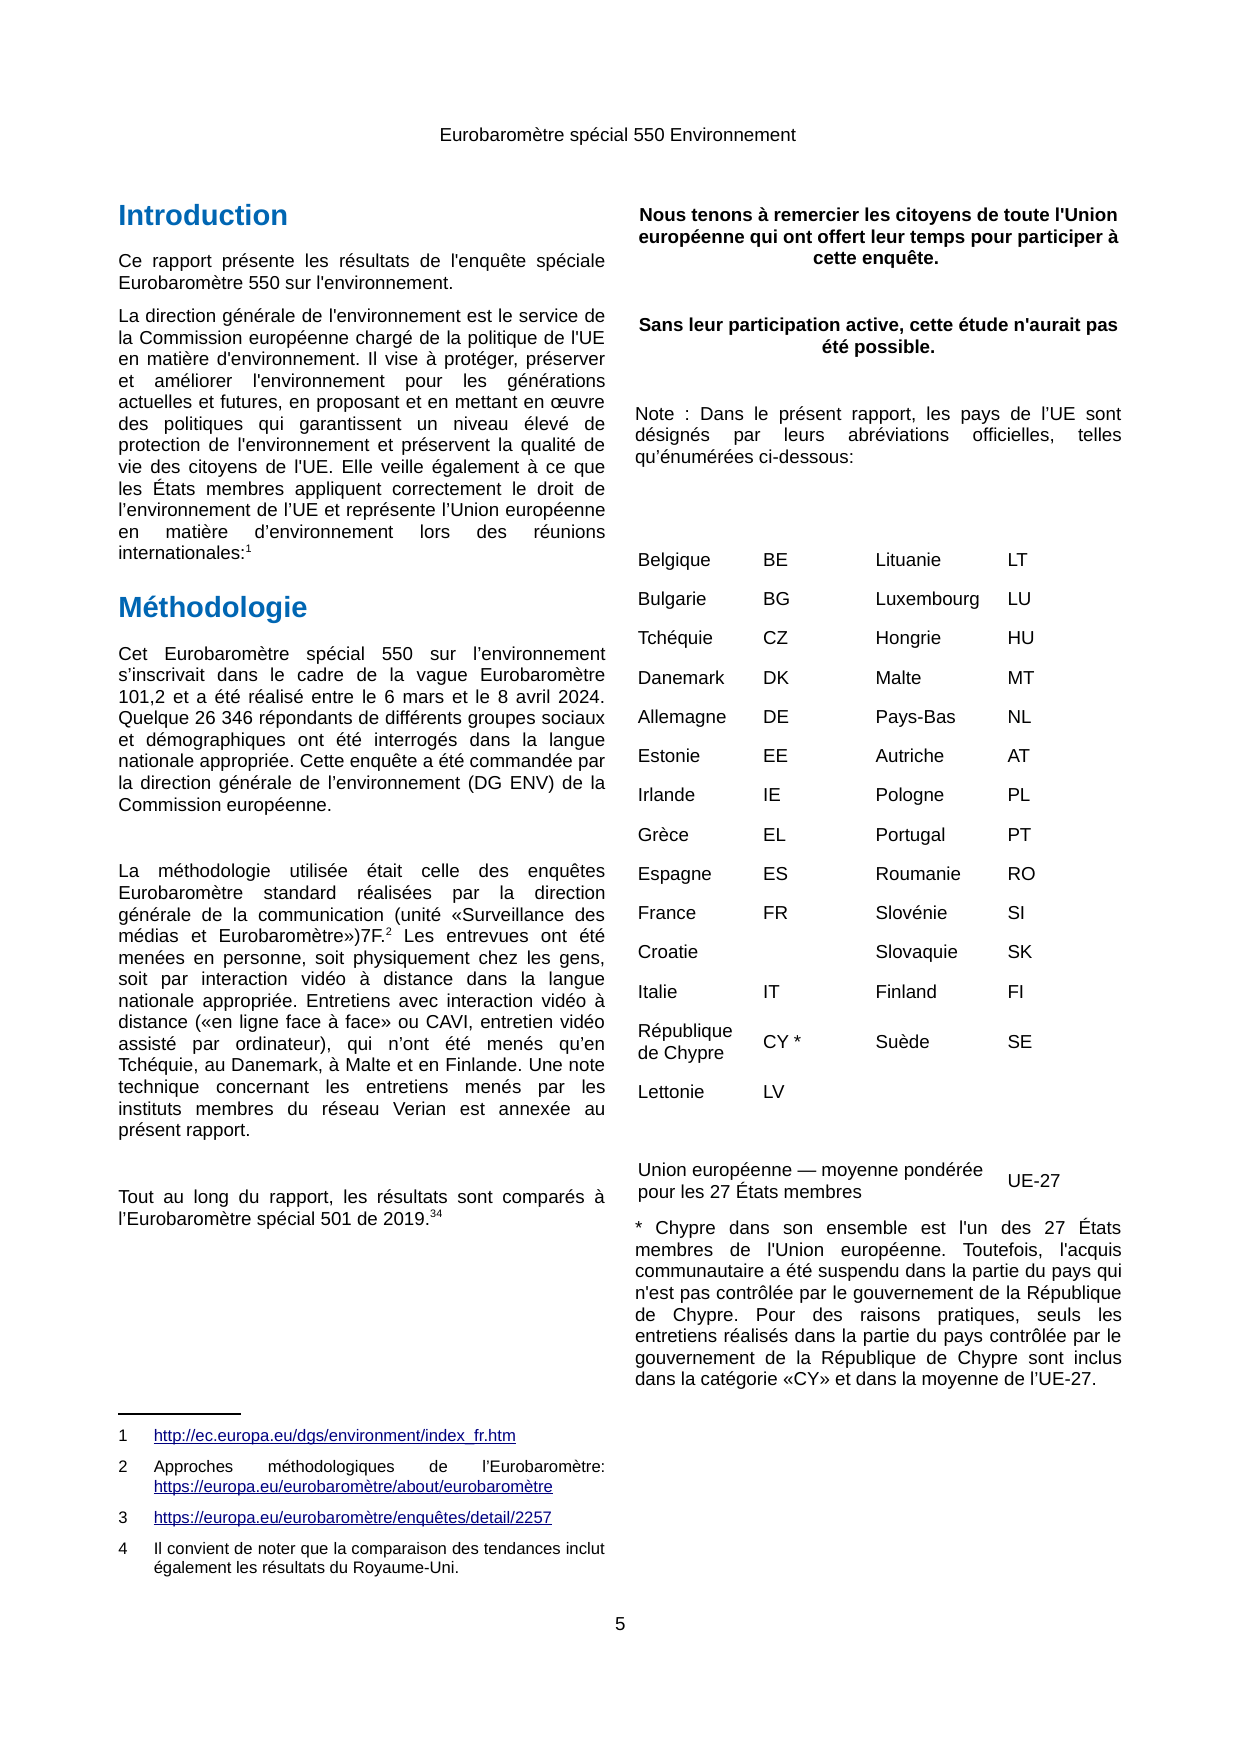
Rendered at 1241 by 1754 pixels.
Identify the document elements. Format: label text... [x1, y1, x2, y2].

table_cell HU [1004, 618, 1122, 658]
table_cell [635, 1111, 760, 1150]
table_cell LV [760, 1072, 872, 1111]
table_cell Autriche [873, 736, 1004, 775]
table_cell Slovaquie [873, 933, 1004, 972]
table_cell PT [1004, 815, 1122, 854]
text Approches méthodologiques de l’Eurobaromètre: https://europa.eu/eurobaromètre/about/eurobaromètre [118, 1457, 605, 1496]
table_cell AT [1004, 736, 1122, 775]
table_cell République de Chypre [635, 1011, 760, 1072]
table_cell Irlande [635, 775, 760, 815]
subtitle Introduction [118, 198, 605, 231]
text http://ec.europa.eu/dgs/environment/index_fr.htm [118, 1426, 605, 1445]
table_cell LU [1004, 579, 1122, 618]
table_cell Estonie [635, 736, 760, 775]
text La direction générale de l'environnement est le service de la Commission européenne chargé de la politique de l'UE en matière d'environnement. Il vise à protéger, préserver et améliorer l'environnement pour les générations actuelles et futures, en proposant et en mettant en œuvre des politiques qui garantissent un niveau élevé de protection de l'environnement et préservent la qualité de vie des citoyens de l'UE. Elle veille également à ce que les États membres appliquent correctement le droit de l’environnement de l’UE et représente l’Union européenne en matière d’environnement lors des réunions internationales: [118, 305, 605, 564]
table_header BE [760, 540, 872, 579]
table_cell Suède [873, 1011, 1004, 1072]
table_header LT [1004, 540, 1122, 579]
table_cell Roumanie [873, 854, 1004, 893]
table_cell UE-27 [1004, 1150, 1122, 1211]
table_cell Danemark [635, 658, 760, 697]
table_cell DE [760, 697, 872, 736]
table_cell Bulgarie [635, 579, 760, 618]
table_cell FR [760, 893, 872, 932]
table_cell EE [760, 736, 872, 775]
table_cell Allemagne [635, 697, 760, 736]
table_cell Malte [873, 658, 1004, 697]
table_header Lituanie [873, 540, 1004, 579]
table_cell Luxembourg [873, 579, 1004, 618]
table_cell SI [1004, 893, 1122, 932]
text Note : Dans le présent rapport, les pays de l’UE sont désignés par leurs abréviations officielles, telles qu’énumérées ci-dessous: [635, 402, 1122, 467]
table_cell Croatie [635, 933, 760, 972]
table_cell Pays-Bas [873, 697, 1004, 736]
table_cell SE [1004, 1011, 1122, 1072]
table_cell DK [760, 658, 872, 697]
table_cell ES [760, 854, 872, 893]
table_cell Finland [873, 972, 1004, 1011]
subtitle Méthodologie [118, 590, 605, 624]
text Ce rapport présente les résultats de l'enquête spéciale Eurobaromètre 550 sur l'environnement. [118, 250, 605, 293]
text Nous tenons à remercier les citoyens de toute l'Union européenne qui ont offert leur temps pour participer à cette enquête. [635, 204, 1122, 268]
table_cell Portugal [873, 815, 1004, 854]
table_cell RO [1004, 854, 1122, 893]
table_cell Italie [635, 972, 760, 1011]
table_cell PL [1004, 775, 1122, 815]
table_cell FI [1004, 972, 1122, 1011]
table_cell EL [760, 815, 872, 854]
table_cell [1004, 1111, 1122, 1150]
table_cell Pologne [873, 775, 1004, 815]
table_cell [760, 1111, 872, 1150]
table_cell NL [1004, 697, 1122, 736]
table_cell CY * [760, 1011, 872, 1072]
table_cell [873, 1111, 1004, 1150]
table_cell IE [760, 775, 872, 815]
text Cet Eurobaromètre spécial 550 sur l’environnement s’inscrivait dans le cadre de la vague Eurobaromètre 101,2 et a été réalisé entre le 6 mars et le 8 avril 2024. Quelque 26 346 répondants de différents groupes sociaux et démographiques ont été interrogés dans la langue nationale appropriée. Cette enquête a été commandée par la direction générale de l’environnement (DG ENV) de la Commission européenne. [118, 642, 605, 815]
table_cell Tchéquie [635, 618, 760, 658]
text https://europa.eu/eurobaromètre/enquêtes/detail/2257 [118, 1507, 605, 1527]
table_cell [760, 933, 872, 972]
text Tout au long du rapport, les résultats sont comparés à l’Eurobaromètre spécial 501 de 2019. [118, 1186, 605, 1229]
text Sans leur participation active, cette étude n'aurait pas été possible. [635, 314, 1122, 357]
text * Chypre dans son ensemble est l'un des 27 États membres de l'Union européenne. Toutefois, l'acquis communautaire a été suspendu dans la partie du pays qui n'est pas contrôlée par le gouvernement de la République de Chypre. Pour des raisons pratiques, seuls les entretiens réalisés dans la partie du pays contrôlée par le gouvernement de la République de Chypre sont inclus dans la catégorie «CY» et dans la moyenne de l’UE-27. [635, 1217, 1122, 1390]
table_cell France [635, 893, 760, 932]
table_cell Grèce [635, 815, 760, 854]
table_cell BG [760, 579, 872, 618]
text Il convient de noter que la comparaison des tendances inclut également les résultats du Royaume-Uni. [118, 1538, 605, 1577]
table_cell SK [1004, 933, 1122, 972]
table_header Belgique [635, 540, 760, 579]
text La méthodologie utilisée était celle des enquêtes Eurobaromètre standard réalisées par la direction générale de la communication (unité «Surveillance des médias et Eurobaromètre»)7F. Les entrevues ont été menées en personne, soit physiquement chez les gens, soit par interaction vidéo à distance dans la langue nationale appropriée. Entretiens avec interaction vidéo à distance («en ligne face à face» ou CAVI, entretien vidéo assisté par ordinateur), qui n’ont été menés qu’en Tchéquie, au Danemark, à Malte et en Finlande. Une note technique concernant les entretiens menés par les instituts membres du réseau Verian est annexée au présent rapport. [118, 860, 605, 1141]
table_cell [1004, 1072, 1122, 1111]
table_cell CZ [760, 618, 872, 658]
table_cell MT [1004, 658, 1122, 697]
table_cell Union européenne — moyenne pondérée pour les 27 États membres [635, 1150, 1004, 1211]
table_cell [873, 1072, 1004, 1111]
table_cell Espagne [635, 854, 760, 893]
table_cell Lettonie [635, 1072, 760, 1111]
table_cell Slovénie [873, 893, 1004, 932]
table_cell IT [760, 972, 872, 1011]
table_cell Hongrie [873, 618, 1004, 658]
